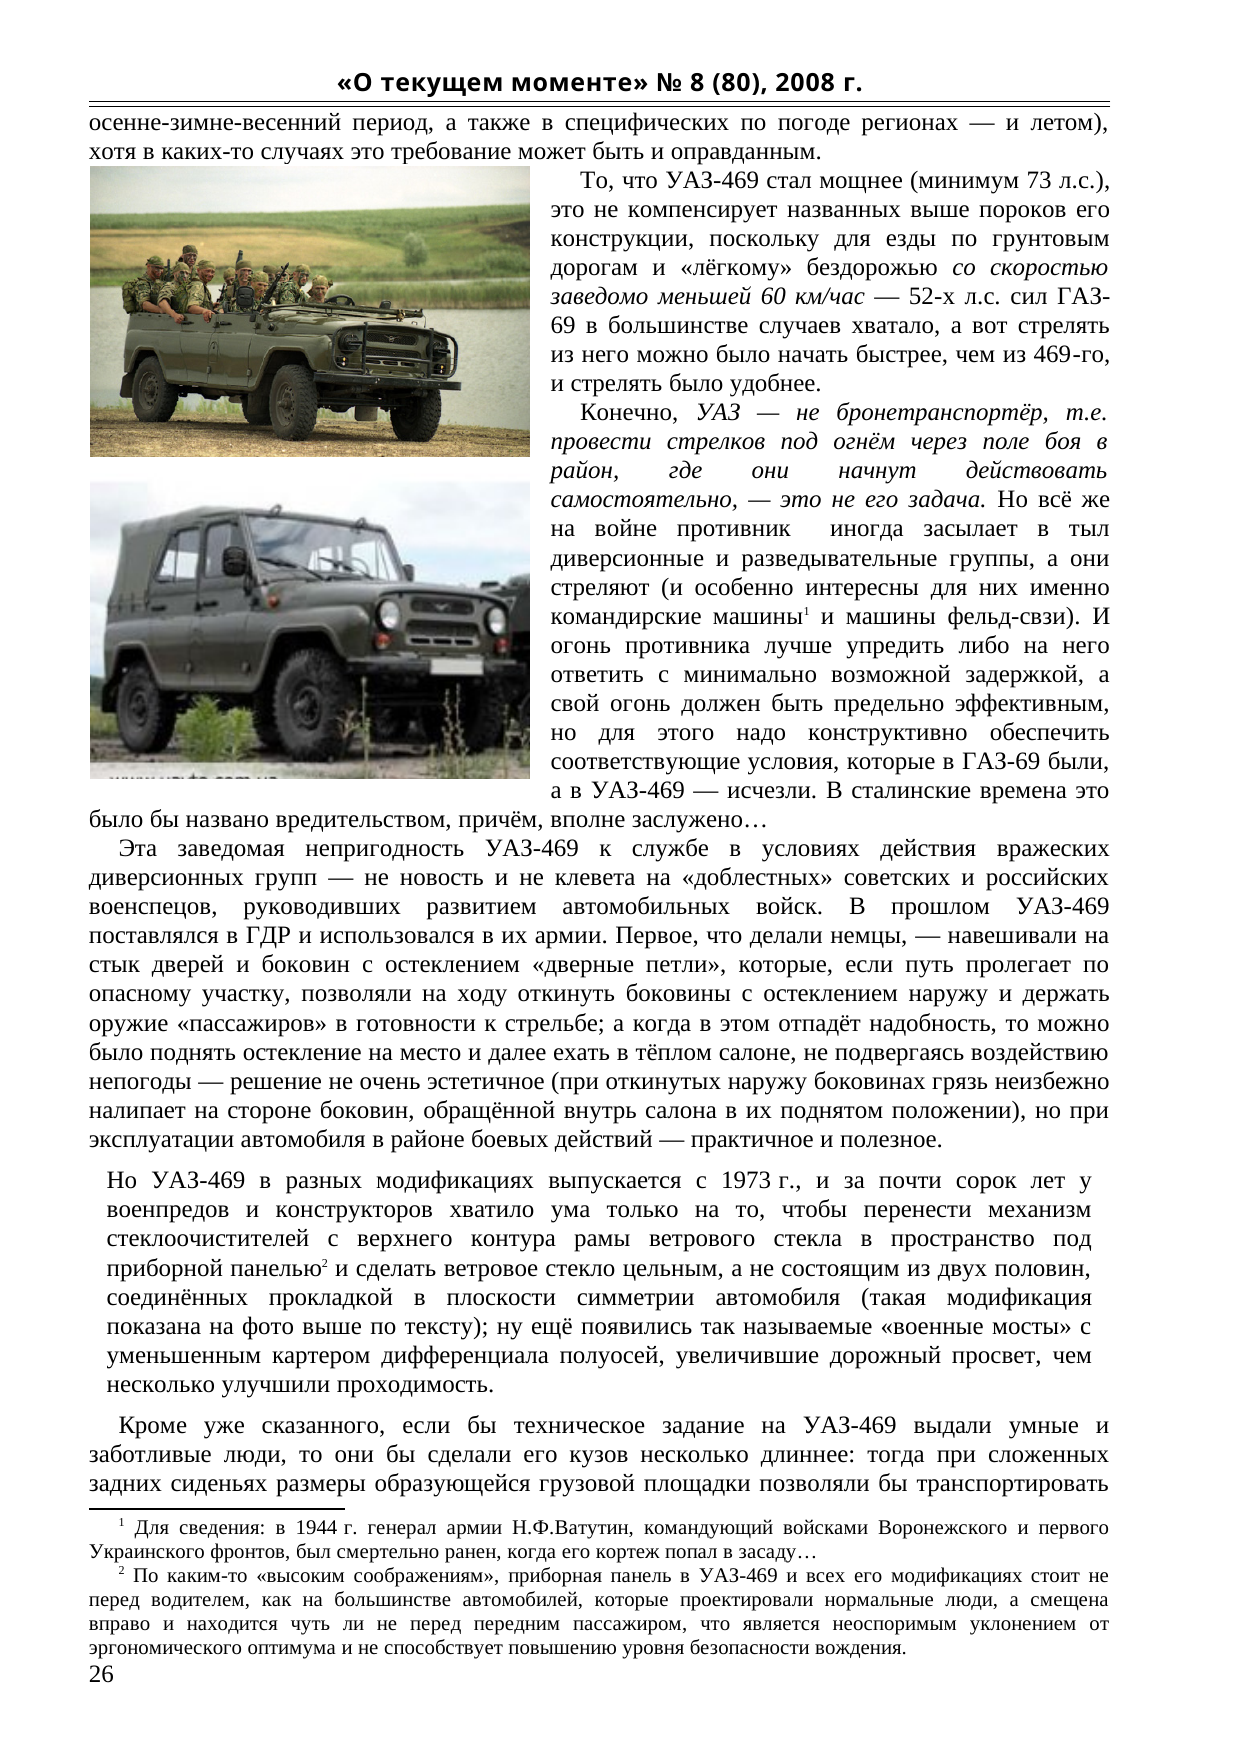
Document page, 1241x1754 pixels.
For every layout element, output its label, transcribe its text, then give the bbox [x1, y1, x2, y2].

text Конечно, УАЗ — не бронетранспортёр, т.е. провести стрелков под огнём через поле боя в район, где они начнут действовать самостоятельно, — это не его задача. Но всё же на войне противник иногда засылает в тыл диверсионные и разведывательные группы, а они стреляют (и особенно интересны для них именно командирские машины и машины фельд-свзи). И огонь противника лучше упредить либо на него ответить с минимально возможной задержкой, а свой огонь должен быть предельно эффективным, но для этого надо конструктивно обеспечить соответствующие условия, которые в ГАЗ-69 были, а в УАЗ-469 — исчезли. В сталинские времена это было бы названо вредительством, причём, вполне заслужено… [89, 397, 1110, 833]
text осенне-зимне-весенний период, а также в специфических по погоде регионах — и летом), хотя в каких-то случаях это требование может быть и оправданным. [89, 107, 1110, 164]
picture [90, 473, 530, 779]
picture [90, 166, 530, 457]
text То, что УАЗ-469 стал мощнее (минимум 73 л.с.), это не компенсирует названных выше пороков его конструкции, поскольку для езды по грунтовым дорогам и «лёгкому» бездорожью со скоростью заведомо меньшей 60 км/час — 52‑х л.с. сил ГАЗ-69 в большинстве случаев хватало, а вот стрелять из него можно было начать быстрее, чем из 469‑го, и стрелять было удобнее. [89, 164, 1110, 458]
text Эта заведомая непригодность УАЗ-469 к службе в условиях действия вражеских диверсионных групп — не новость и не клевета на «доблестных» советских и российских военспецов, руководивших развитием автомобильных войск. В прошлом УАЗ-469 поставлялся в ГДР и использовался в их армии. Первое, что делали немцы, — навешивали на стык дверей и боковин с остеклением «дверные петли», которые, если путь пролегает по опасному участку, позволяли на ходу откинуть боковины с остеклением наружу и держать оружие «пассажиров» в готовности к стрельбе; а когда в этом отпадёт надобность, то можно было поднять остекление на место и далее ехать в тёплом салоне, не подвергаясь воздействию непогоды — решение не очень эстетичное (при откинутых наружу боковинах грязь неизбежно налипает на стороне боковин, обращённой внутрь салона в их поднятом положении), но при эксплуатации автомобиля в районе боевых действий — практичное и полезное. [89, 833, 1110, 1153]
text Кроме уже сказанного, если бы техническое задание на УАЗ-469 выдали умные и заботливые люди, то они бы сделали его кузов несколько длиннее: тогда при сложенных задних сиденьях размеры образующейся грузовой площадки позволяли бы транспортировать [89, 1410, 1110, 1497]
text Но УАЗ-469 в разных модификациях выпускается с 1973 г., и за почти сорок лет у военпредов и конструкторов хватило ума только на то, чтобы перенести механизм стеклоочистителей с верхнего контура рамы ветрового стекла в пространство под приборной панелью и сделать ветровое стекло цельным, а не состоящим из двух половин, соединённых прокладкой в плоскости симметрии автомобиля (такая модификация показана на фото выше по тексту); ну ещё появились так называемые «военные мосты» с уменьшенным картером дифференциала полуосей, увеличившие дорожный просвет, чем несколько улучшили проходимость. [106, 1165, 1093, 1398]
text По каким-то «высоким соображениям», приборная панель в УАЗ-469 и всех его модификациях стоит не перед водителем, как на большинстве автомобилей, которые проектировали нормальные люди, а смещена вправо и находится чуть ли не перед передним пассажиром, что является неоспоримым уклонением от эргономического оптимума и не способствует повышению уровня безопасности вождения. [89, 1563, 1110, 1659]
text Для сведения: в 1944 г. генерал армии Н.Ф.Ватутин, командующий войсками Воронежского и первого Украинского фронтов, был смертельно ранен, когда его кортеж попал в засаду… [89, 1515, 1110, 1563]
